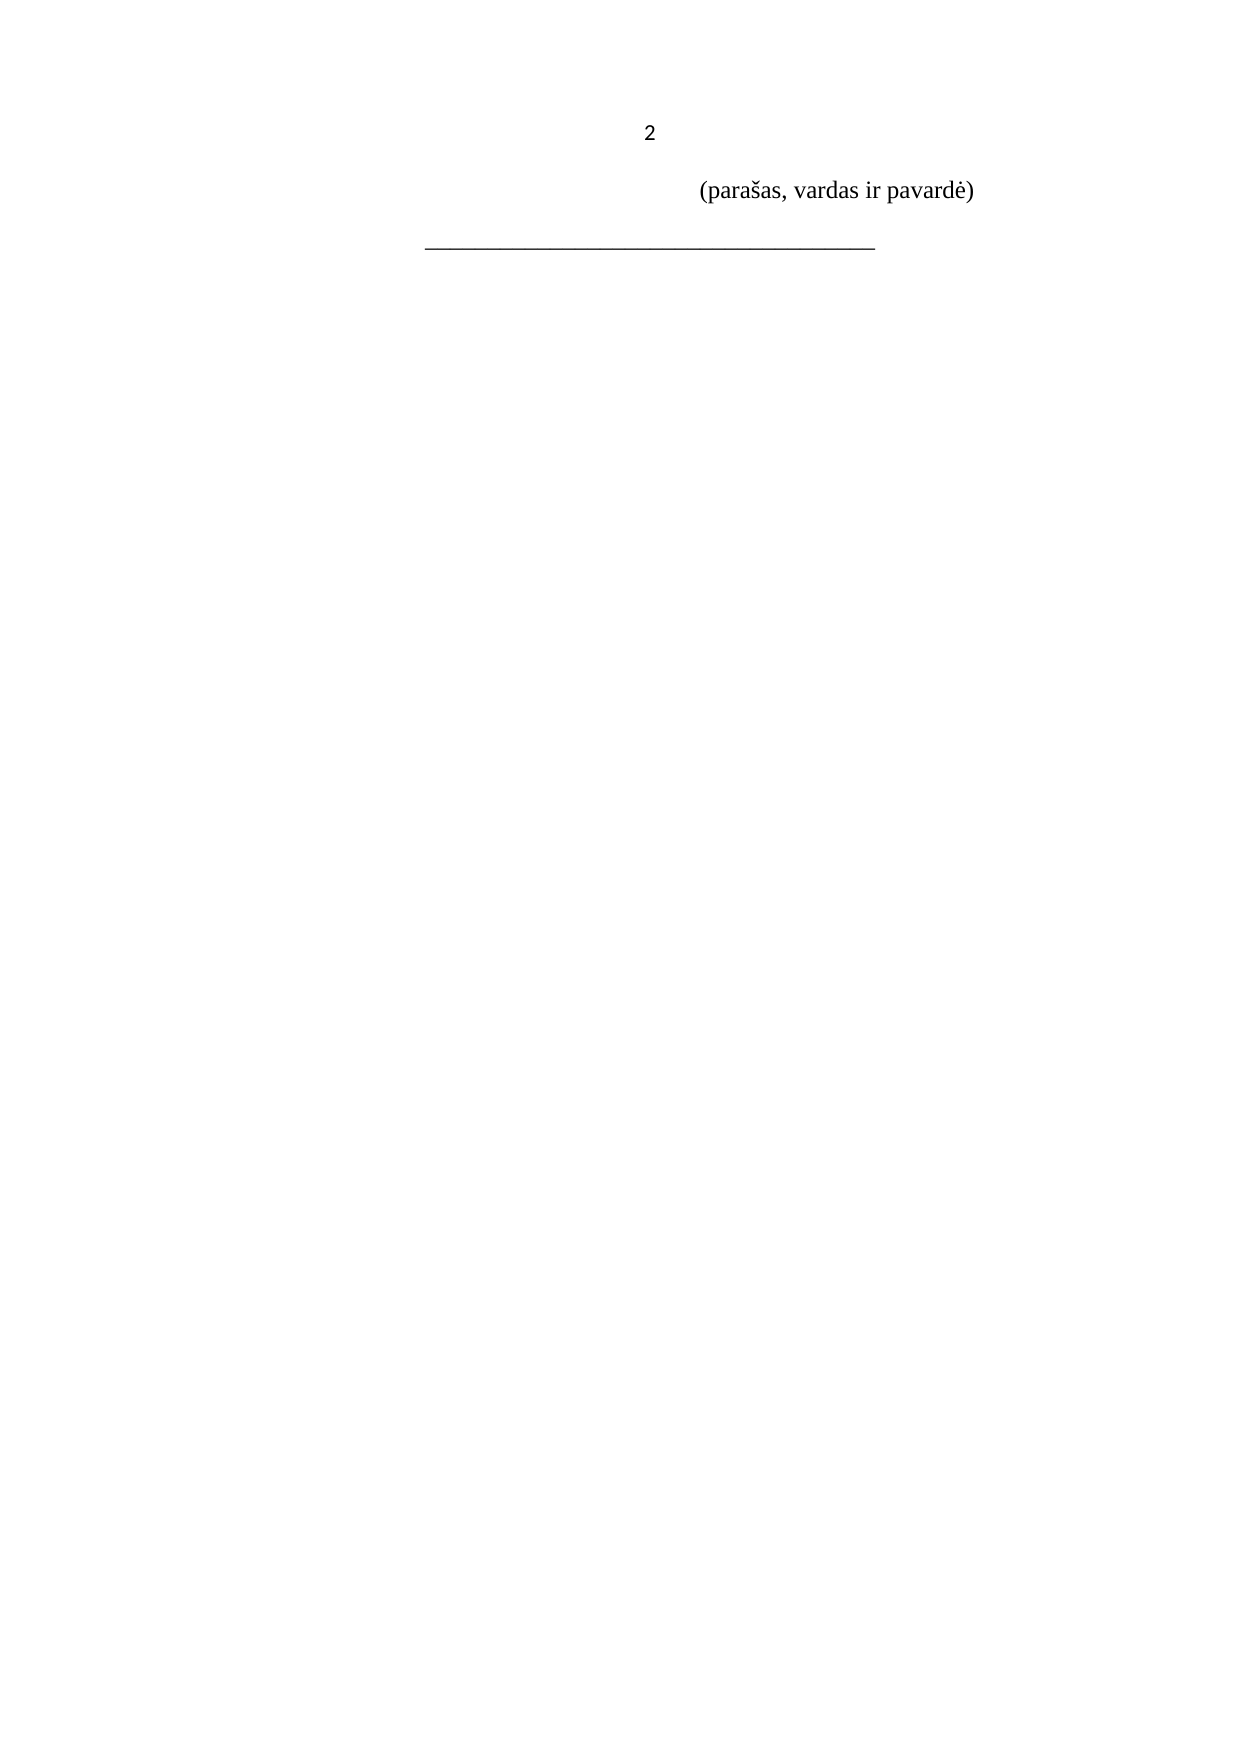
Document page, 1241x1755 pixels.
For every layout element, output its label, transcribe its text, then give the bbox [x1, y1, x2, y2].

text –––––––––––––––––––––––––––––––––––– [177, 232, 1122, 261]
text (parašas, vardas ir pavardė) [177, 175, 1122, 204]
